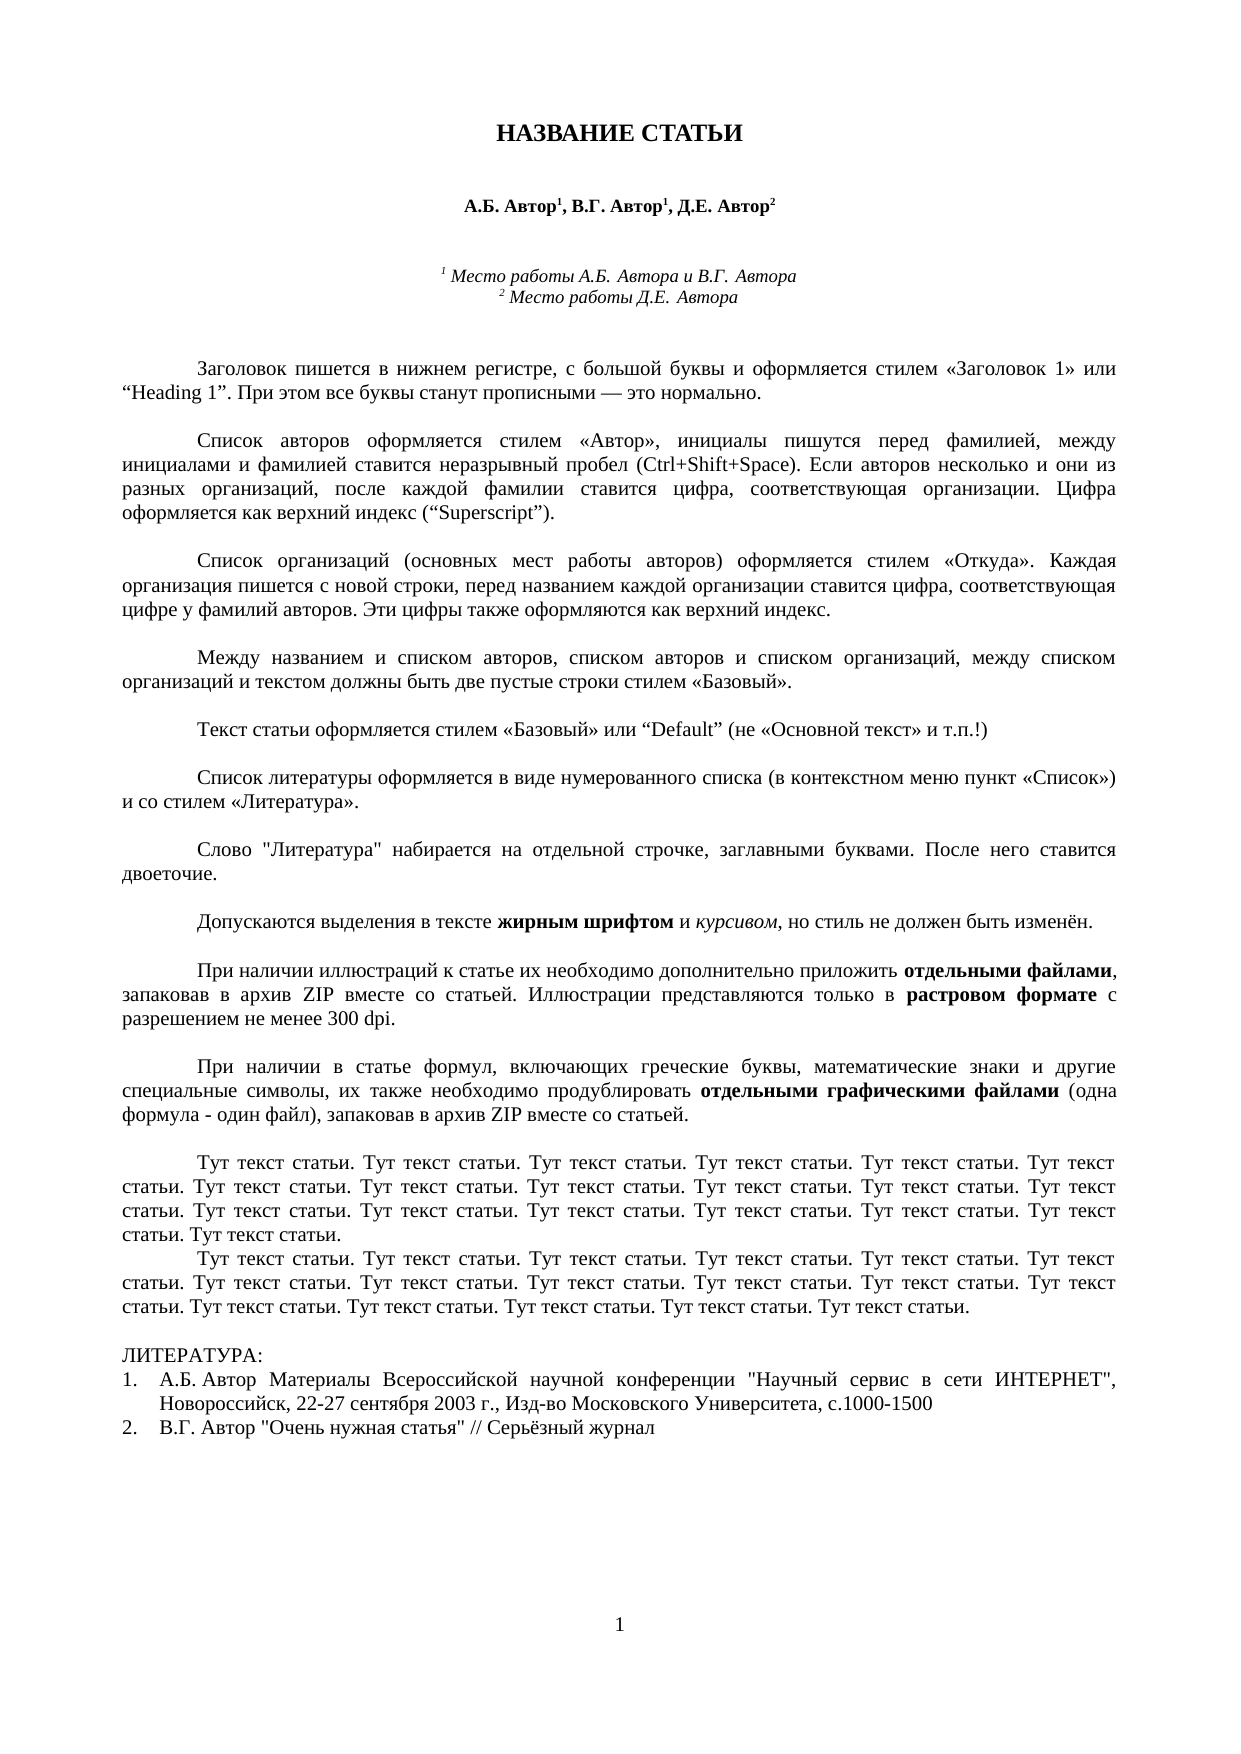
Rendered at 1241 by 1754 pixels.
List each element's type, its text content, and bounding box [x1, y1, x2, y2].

text Заголовок пишется в нижнем регистре, с большой буквы и оформляется стилем «Заголовок 1» или “Heading 1”. При этом все буквы станут прописными — это нормально. [122, 356, 1117, 404]
text 2 Место работы Д.Е. Автора [122, 286, 1117, 308]
text Тут текст статьи. Тут текст статьи. Тут текст статьи. Тут текст статьи. Тут текст статьи. Тут текст статьи. Тут текст статьи. Тут текст статьи. Тут текст статьи. Тут текст статьи. Тут текст статьи. Тут текст статьи. Тут текст статьи. Тут текст статьи. Тут текст статьи. Тут текст статьи. Тут текст статьи. Тут текст статьи. Тут текст статьи. [122, 1150, 1117, 1246]
text ЛИТЕРАТУРА: [122, 1342, 1117, 1367]
text При наличии в статье формул, включающих греческие буквы, математические знаки и другие специальные символы, их также необходимо продублировать отдельными графическими файлами (одна формула - один файл), запаковав в архив ZIP вместе со статьей. [122, 1054, 1117, 1126]
text Список литературы оформляется в виде нумерованного списка (в контекстном меню пункт «Список») и со стилем «Литература». [122, 765, 1117, 813]
text Слово "Литература" набирается на отдельной строчке, заглавными буквами. После него ставится двоеточие. [122, 837, 1117, 885]
text Список авторов оформляется стилем «Автор», инициалы пишутся перед фамилией, между инициалами и фамилией ставится неразрывный пробел (Ctrl+Shift+Space). Если авторов несколько и они из разных организаций, после каждой фамилии ставится цифра, соответствующая организации. Цифра оформляется как верхний индекс (“Superscript”). [122, 428, 1117, 524]
text А.Б. Автор1, В.Г. Автор1, Д.Е. Автор2 [122, 195, 1117, 217]
list В.Г. Автор "Очень нужная статья" // Серьёзный журнал [122, 1415, 1117, 1439]
list А.Б. Автор Материалы Всероссийской научной конференции "Научный сервис в сети ИНТЕРНЕТ", Новороссийск, 22-27 сентября 2003 г., Изд-во Московского Университета, с.1000-1500 [122, 1367, 1117, 1415]
text Допускаются выделения в тексте жирным шрифтом и курсивом, но стиль не должен быть изменён. [122, 909, 1117, 933]
text При наличии иллюстраций к статье их необходимо дополнительно приложить отдельными файлами, запаковав в архив ZIP вместе со статьей. Иллюстрации представляются только в растровом формате с разрешением не менее 300 dpi. [122, 957, 1117, 1030]
text 1 Место работы А.Б. Автора и В.Г. Автора [122, 265, 1117, 286]
subtitle Название статьи [122, 118, 1117, 147]
text Список организаций (основных мест работы авторов) оформляется стилем «Откуда». Каждая организация пишется с новой строки, перед названием каждой организации ставится цифра, соответствующая цифре у фамилий авторов. Эти цифры также оформляются как верхний индекс. [122, 548, 1117, 621]
text Текст статьи оформляется стилем «Базовый» или “Default” (не «Основной текст» и т.п.!) [122, 717, 1117, 741]
text Тут текст статьи. Тут текст статьи. Тут текст статьи. Тут текст статьи. Тут текст статьи. Тут текст статьи. Тут текст статьи. Тут текст статьи. Тут текст статьи. Тут текст статьи. Тут текст статьи. Тут текст статьи. Тут текст статьи. Тут текст статьи. Тут текст статьи. Тут текст статьи. Тут текст статьи. [122, 1246, 1117, 1318]
text Между названием и списком авторов, списком авторов и списком организаций, между списком организаций и текстом должны быть две пустые строки стилем «Базовый». [122, 645, 1117, 693]
